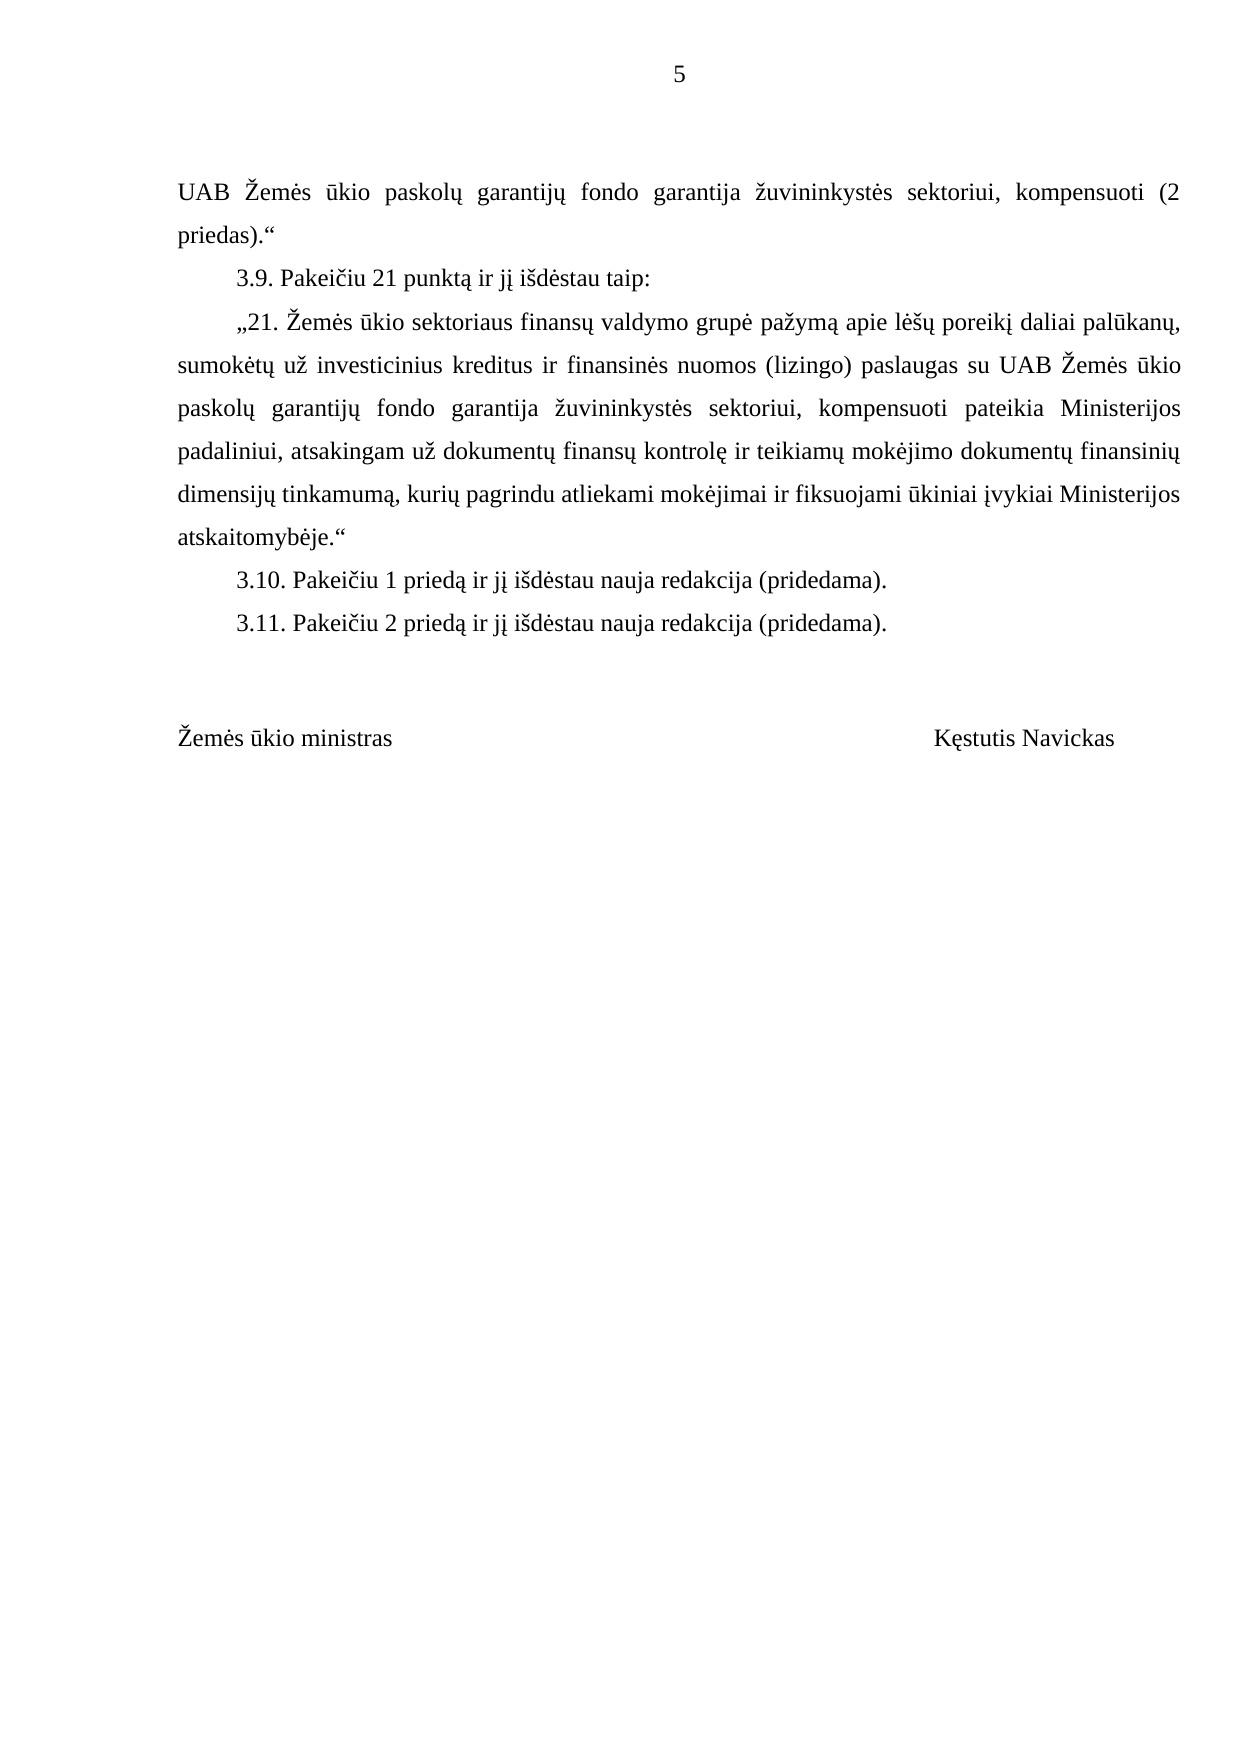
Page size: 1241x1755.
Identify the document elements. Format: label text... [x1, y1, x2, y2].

text UAB Žemės ūkio paskolų garantijų fondo garantija žuvininkystės sektoriui, kompensuoti (2 priedas).“ [177, 177, 1181, 249]
text 3.10. Pakeičiu 1 priedą ir jį išdėstau nauja redakcija (pridedama). [177, 565, 1181, 594]
text 3.11. Pakeičiu 2 priedą ir jį išdėstau nauja redakcija (pridedama). [177, 608, 1181, 637]
text 3.9. Pakeičiu 21 punktą ir jį išdėstau taip: [177, 263, 1181, 292]
text Žemės ūkio ministras Kęstutis Navickas [177, 723, 1181, 752]
text „21. Žemės ūkio sektoriaus finansų valdymo grupė pažymą apie lėšų poreikį daliai palūkanų, sumokėtų už investicinius kreditus ir finansinės nuomos (lizingo) paslaugas su UAB Žemės ūkio paskolų garantijų fondo garantija žuvininkystės sektoriui, kompensuoti pateikia Ministerijos padaliniui, atsakingam už dokumentų finansų kontrolę ir teikiamų mokėjimo dokumentų finansinių dimensijų tinkamumą, kurių pagrindu atliekami mokėjimai ir fiksuojami ūkiniai įvykiai Ministerijos atskaitomybėje.“ [177, 307, 1181, 551]
